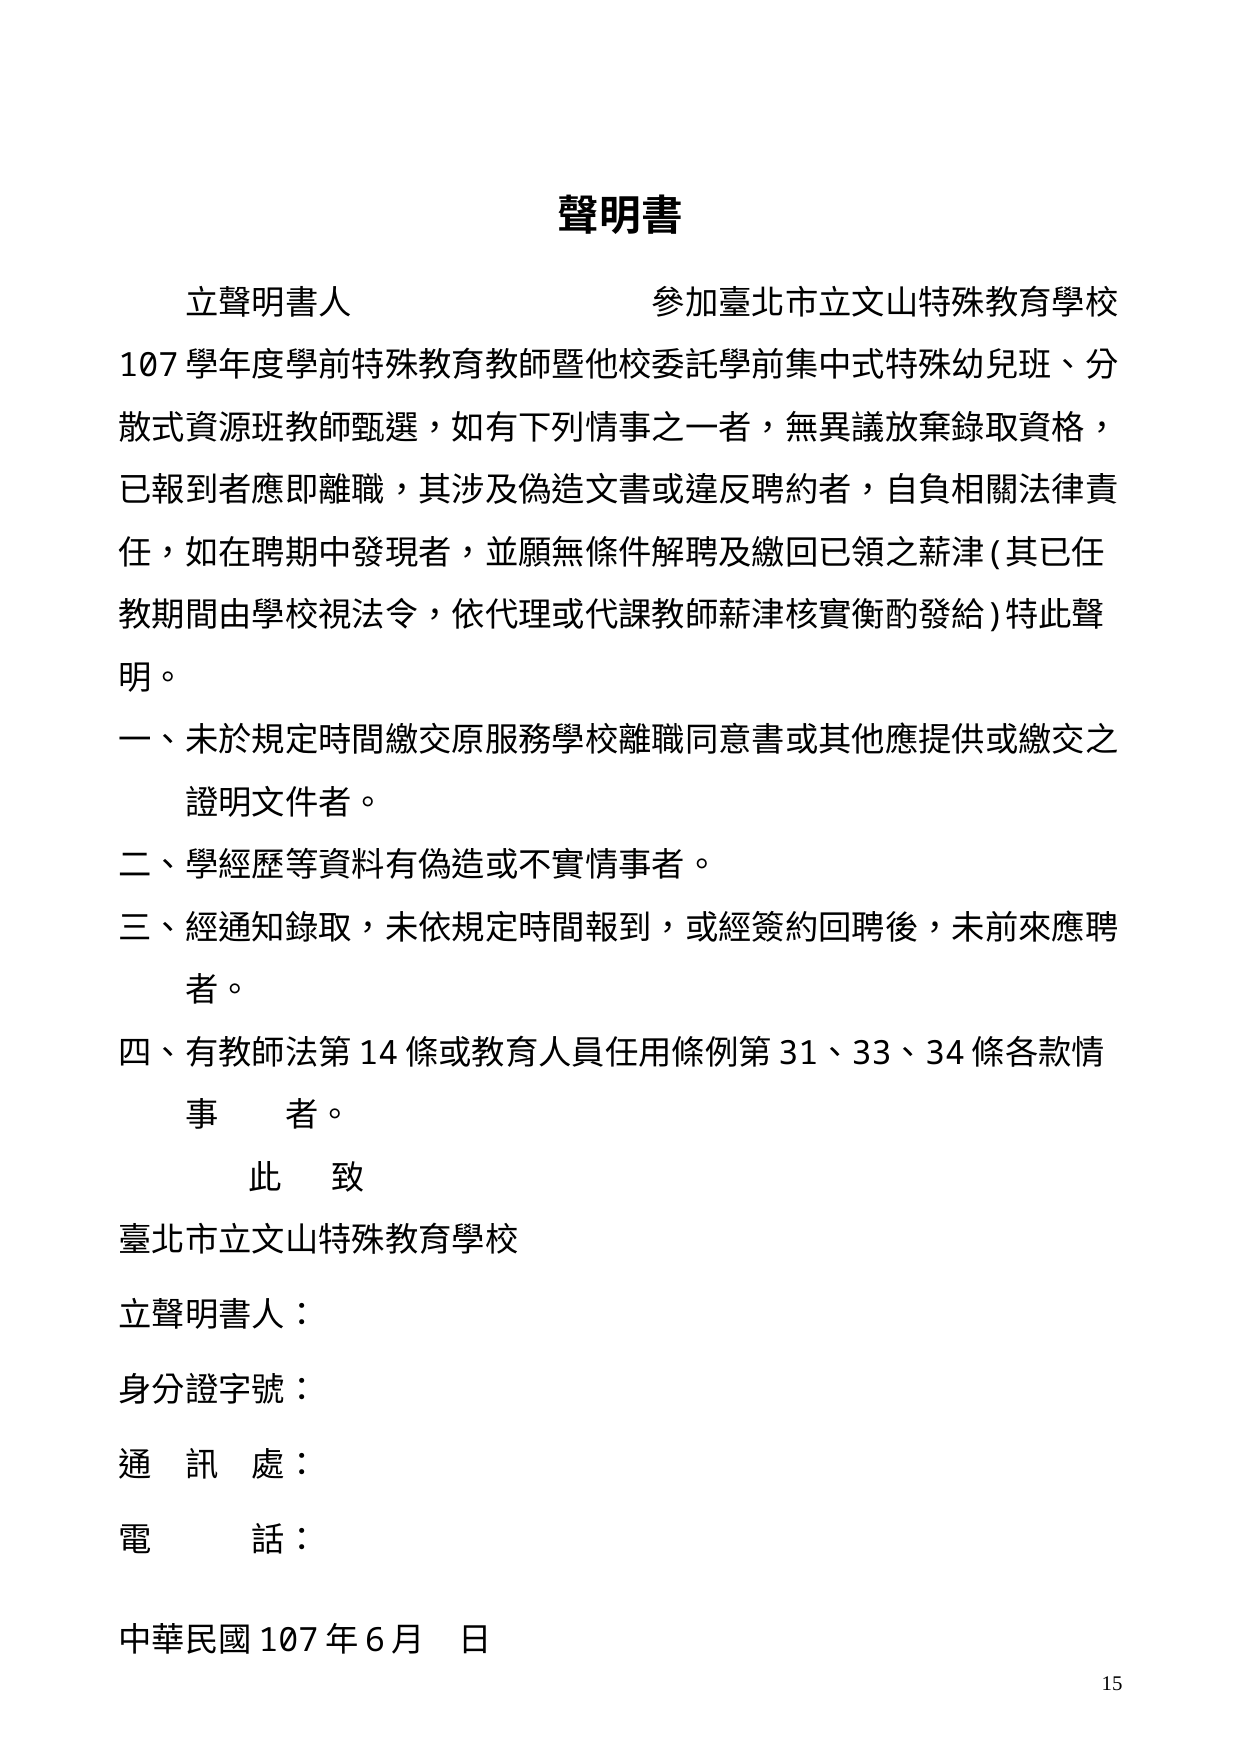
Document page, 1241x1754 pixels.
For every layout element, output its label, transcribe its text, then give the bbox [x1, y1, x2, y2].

text 電 話： [118, 1496, 1122, 1558]
text 一、未於規定時間繳交原服務學校離職同意書或其他應提供或繳交之 證明文件者。 [118, 696, 1122, 821]
text 立聲明書人： [118, 1271, 1122, 1333]
text 身分證字號： [118, 1346, 1122, 1408]
text 四、有教師法第14條或教育人員任用條例第31、33、34條各款情事 者。 [118, 1008, 1122, 1133]
text 中華民國107年6月 日 [118, 1596, 1122, 1658]
text 聲明書 [118, 171, 1122, 233]
text 三、經通知錄取，未依規定時間報到，或經簽約回聘後，未前來應聘 者。 [118, 883, 1122, 1008]
text 二、學經歷等資料有偽造或不實情事者。 [118, 821, 1122, 883]
text 此 致 [118, 1133, 1122, 1196]
text 立聲明書人 參加臺北市立文山特殊教育學校107學年度學前特殊教育教師暨他校委託學前集中式特殊幼兒班、分散式資源班教師甄選，如有下列情事之一者，無異議放棄錄取資格，已報到者應即離職，其涉及偽造文書或違反聘約者，自負相關法律責任，如在聘期中發現者，並願無條件解聘及繳回已領之薪津(其已任教期間由學校視法令，依代理或代課教師薪津核實衡酌發給)特此聲明。 [118, 258, 1122, 696]
text 臺北市立文山特殊教育學校 [118, 1196, 1122, 1258]
text 通 訊 處： [118, 1421, 1122, 1483]
